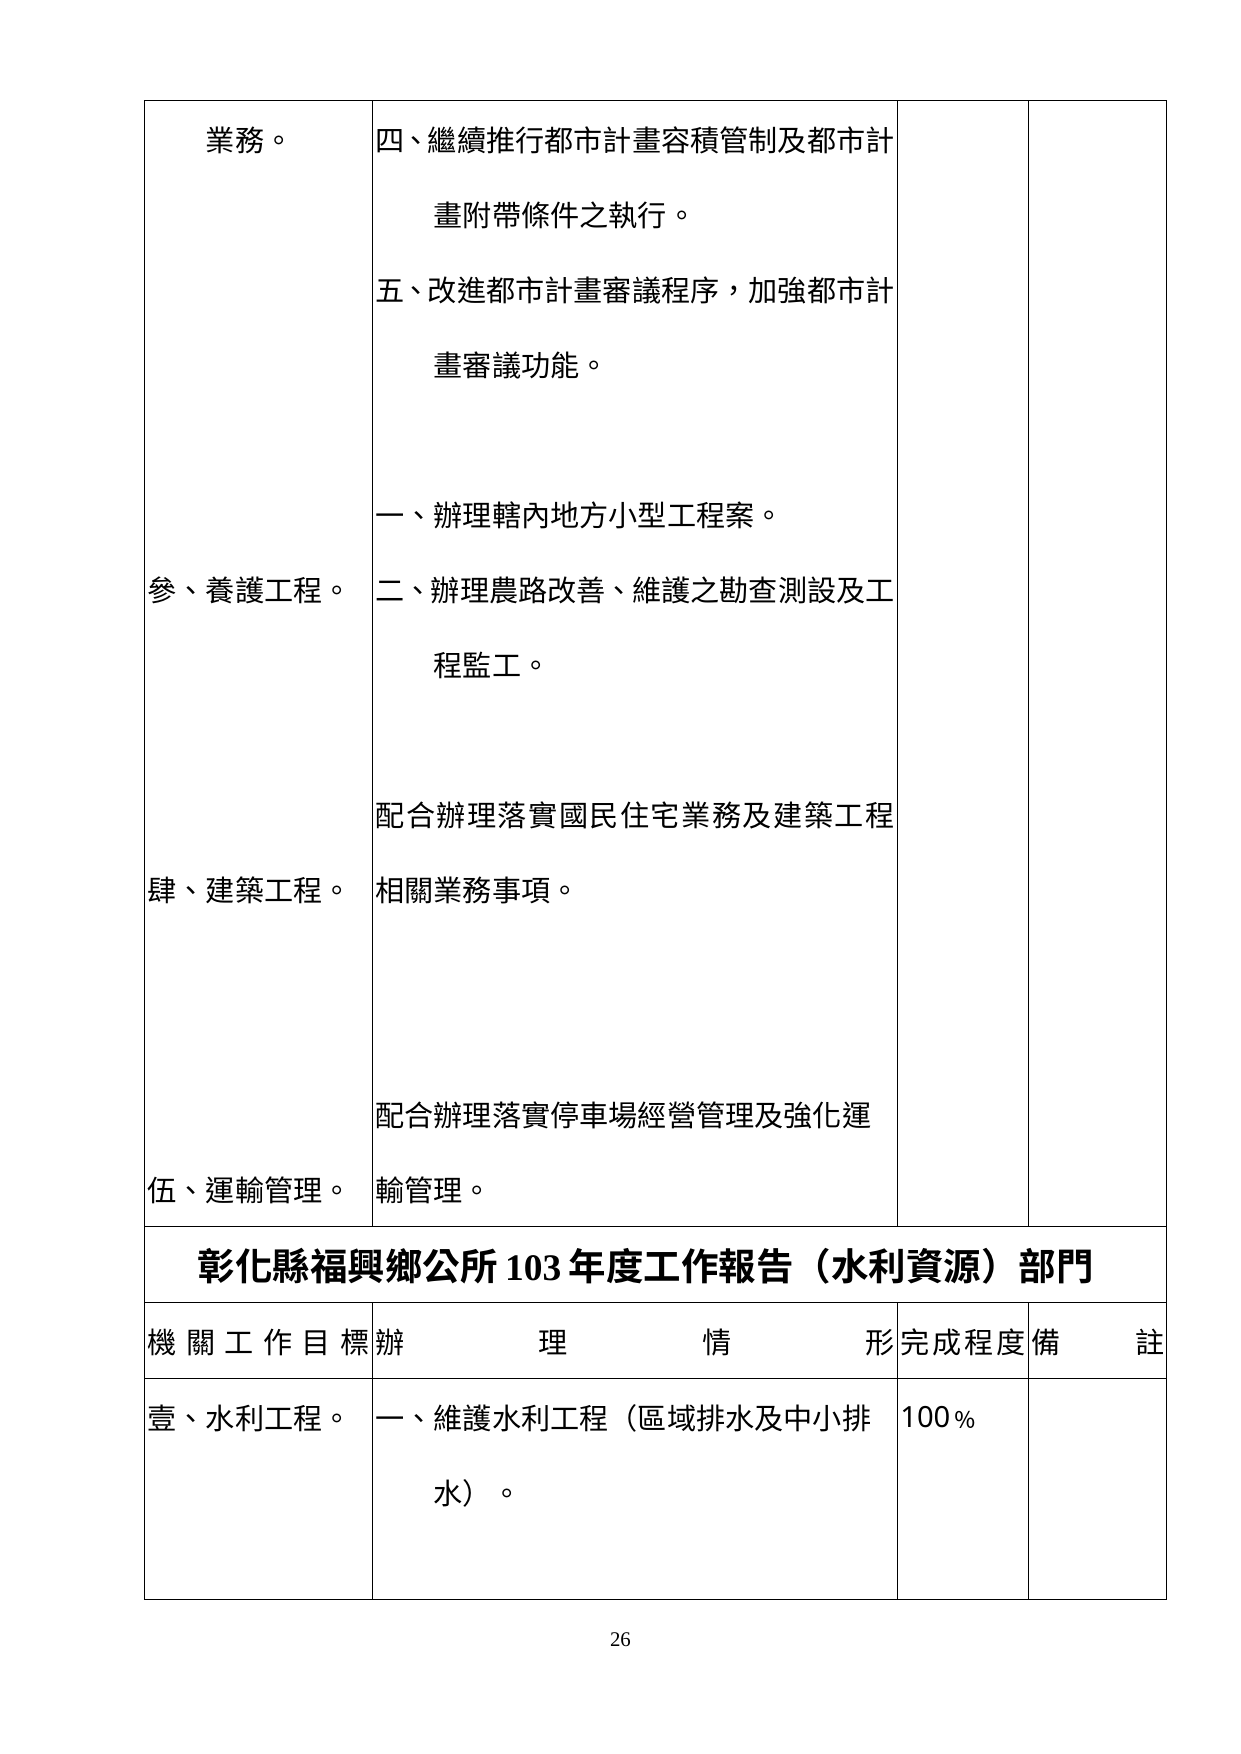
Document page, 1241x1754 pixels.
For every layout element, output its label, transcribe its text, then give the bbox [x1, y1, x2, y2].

table_cell 機關工作目標 [145, 1303, 372, 1378]
table_cell [1167, 1226, 1240, 1302]
table_cell [1029, 101, 1166, 1226]
table_cell [1167, 1302, 1240, 1378]
table_cell 辦理情形 [373, 1303, 897, 1378]
table_cell [1167, 1378, 1240, 1599]
table_cell 一、維護水利工程（區域排水及中小排水）。 [373, 1379, 897, 1599]
table_cell 備註 [1029, 1303, 1166, 1378]
table_cell 100﹪ [898, 1379, 1028, 1599]
table_cell 四、繼續推行都市計畫容積管制及都市計畫附帶條件之執行。 五、改進都市計畫審議程序，加強都市計畫審議功能。 一、辦理轄內地方小型工程案。 二、辦理農路改善、維護之勘查測設及工程監工。 配合辦理落實國民住宅業務及建築工程相關業務事項。 配合辦理落實停車場經營管理及強化運 輸管理。 [373, 101, 897, 1226]
table_cell [1029, 1379, 1166, 1599]
table_cell 業務。 參、養護工程。 肆、建築工程。 伍、運輸管理。 [145, 101, 372, 1226]
table_cell 壹、水利工程。 [145, 1379, 372, 1599]
table_cell [898, 101, 1028, 1226]
table_cell 彰化縣福興鄉公所103年度工作報告（水利資源）部門 [145, 1227, 1166, 1302]
table_cell [1167, 100, 1240, 1226]
table_cell 完成程度 [898, 1303, 1028, 1378]
